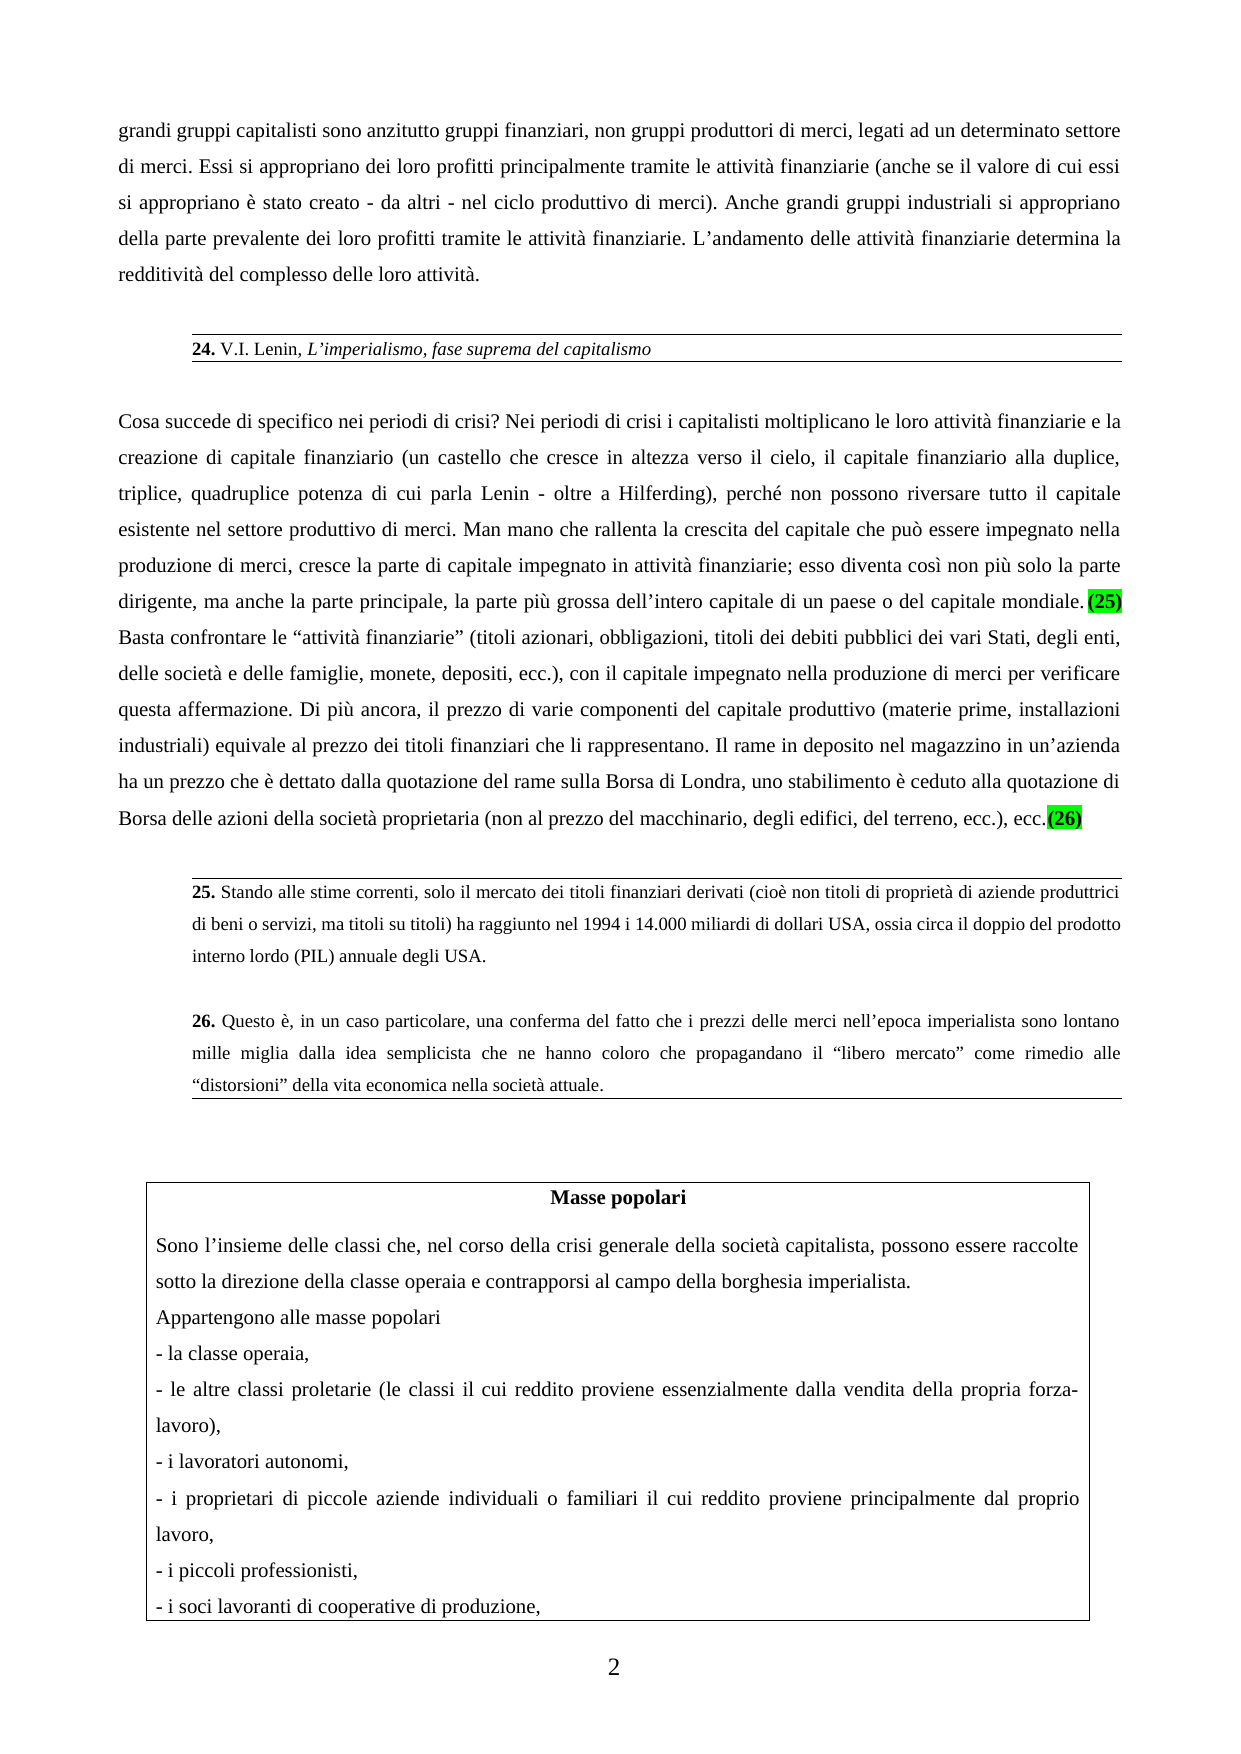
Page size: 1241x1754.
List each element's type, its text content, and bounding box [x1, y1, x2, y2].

text - i soci lavoranti di cooperative di produzione, [147, 1590, 1089, 1620]
text Appartengono alle masse popolari [147, 1302, 1089, 1329]
text - i proprietari di piccole aziende individuali o familiari il cui reddito proviene principalmente dal proprio lavoro, [147, 1482, 1089, 1546]
text Sono l’insieme delle classi che, nel corso della crisi generale della società capitalista, possono essere raccolte sotto la direzione della classe operaia e contrapporsi al campo della borghesia imperialista. [147, 1230, 1089, 1293]
text Cosa succede di specifico nei periodi di crisi? Nei periodi di crisi i capitalisti moltiplicano le loro attività finanziarie e la creazione di capitale finanziario (un castello che cresce in altezza verso il cielo, il capitale finanziario alla duplice, triplice, quadruplice potenza di cui parla Lenin - oltre a Hilferding), perché non possono riversare tutto il capitale esistente nel settore produttivo di merci. Man mano che rallenta la crescita del capitale che può essere impegnato nella produzione di merci, cresce la parte di capitale impegnato in attività finanziarie; esso diventa così non più solo la parte dirigente, ma anche la parte principale, la parte più grossa dell’intero capitale di un paese o del capitale mondiale.(25) Basta confrontare le “attività finanziarie” (titoli azionari, obbligazioni, titoli dei debiti pubblici dei vari Stati, degli enti, delle società e delle famiglie, monete, depositi, ecc.), con il capitale impegnato nella produzione di merci per verificare questa affermazione. Di più ancora, il prezzo di varie componenti del capitale produttivo (materie prime, installazioni industriali) equivale al prezzo dei titoli finanziari che li rappresentano. Il rame in deposito nel magazzino in un’azienda ha un prezzo che è dettato dalla quotazione del rame sulla Borsa di Londra, uno stabilimento è ceduto alla quotazione di Borsa delle azioni della società proprietaria (non al prezzo del macchinario, degli edifici, del terreno, ecc.), ecc.(26) [118, 409, 1122, 829]
text Masse popolari [147, 1183, 1089, 1209]
text 25. Stando alle stime correnti, solo il mercato dei titoli finanziari derivati (cioè non titoli di proprietà di aziende produttrici di beni o servizi, ma titoli su titoli) ha raggiunto nel 1994 i 14.000 miliardi di dollari USA, ossia circa il doppio del prodotto interno lordo (PIL) annuale degli USA. [192, 879, 1122, 967]
text grandi gruppi capitalisti sono anzitutto gruppi finanziari, non gruppi produttori di merci, legati ad un determinato settore di merci. Essi si appropriano dei loro profitti principalmente tramite le attività finanziarie (anche se il valore di cui essi si appropriano è stato creato - da altri - nel ciclo produttivo di merci). Anche grandi gruppi industriali si appropriano della parte prevalente dei loro profitti tramite le attività finanziarie. L’andamento delle attività finanziarie determina la redditività del complesso delle loro attività. [118, 118, 1122, 286]
text 26. Questo è, in un caso particolare, una conferma del fatto che i prezzi delle merci nell’epoca imperialista sono lontano mille miglia dalla idea semplicista che ne hanno coloro che propagandano il “libero mercato” come rimedio alle “distorsioni” della vita economica nella società attuale. [192, 1010, 1122, 1098]
text - le altre classi proletarie (le classi il cui reddito proviene essenzialmente dalla vendita della propria forza-lavoro), [147, 1374, 1089, 1437]
text - i piccoli professionisti, [147, 1554, 1089, 1582]
text 24. V.I. Lenin, L’imperialismo, fase suprema del capitalismo [192, 335, 1122, 361]
text - la classe operaia, [147, 1338, 1089, 1365]
text - i lavoratori autonomi, [147, 1446, 1089, 1473]
